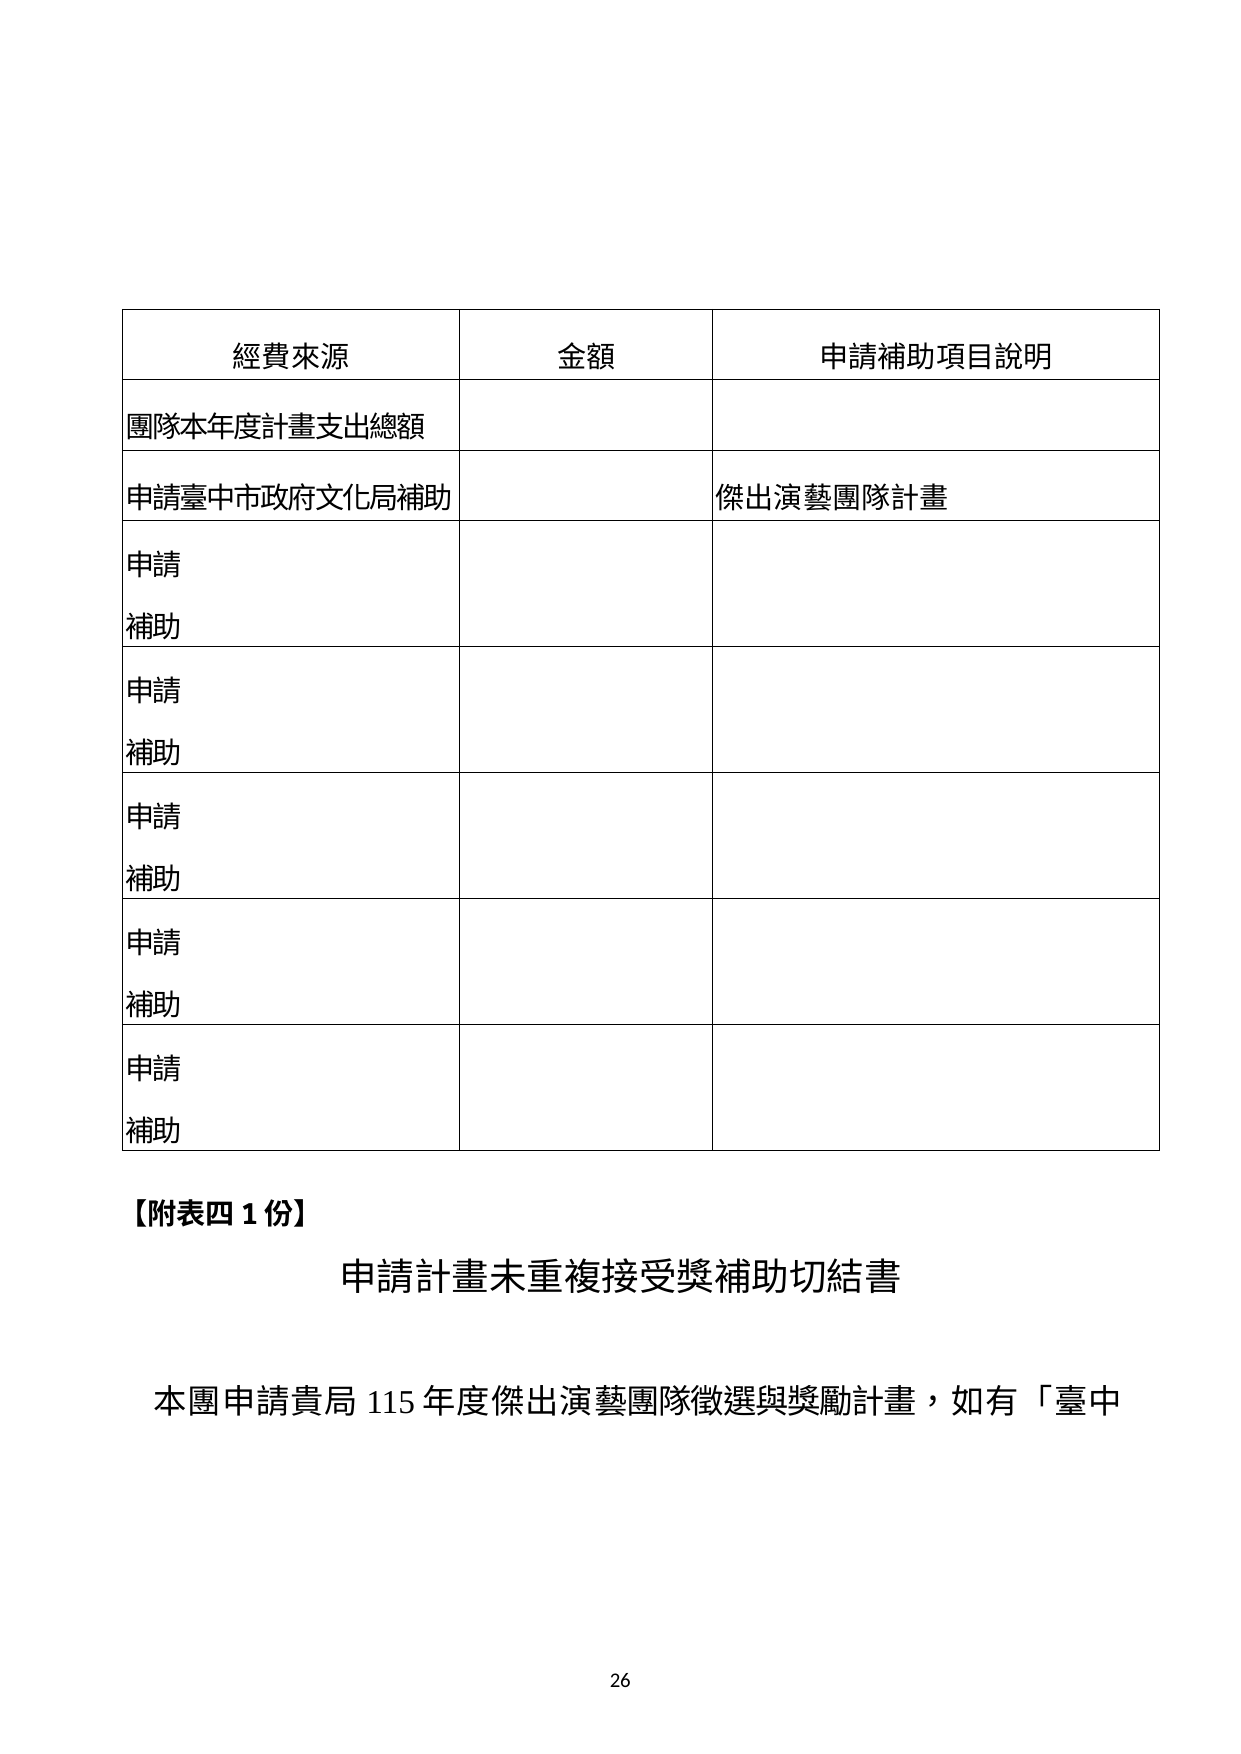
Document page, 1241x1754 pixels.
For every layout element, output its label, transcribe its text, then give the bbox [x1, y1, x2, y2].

table_cell 團隊本年度計畫支出總額 [123, 380, 459, 449]
table_cell [713, 647, 1159, 772]
text 申請計畫未重複接受獎補助切結書 [118, 1232, 1122, 1295]
text 本團申請貴局115年度傑出演藝團隊徵選與獎勵計畫，如有「臺中 [118, 1357, 1122, 1420]
table_cell [460, 451, 712, 520]
table_cell 申請臺中市政府文化局補助 [123, 451, 459, 520]
table_cell 申請 補助 [123, 1025, 459, 1150]
table_cell 申請 補助 [123, 773, 459, 898]
table_cell [460, 647, 712, 772]
table_cell [460, 1025, 712, 1150]
table_cell 申請 補助 [123, 521, 459, 646]
table_cell [118, 450, 122, 520]
table_cell [118, 379, 122, 449]
table_cell [460, 380, 712, 449]
table_cell 經費來源 [123, 310, 459, 379]
table_cell 申請補助項目說明 [713, 310, 1159, 379]
table_cell [460, 773, 712, 898]
text 【附表四1份】 [118, 1170, 1122, 1232]
table_cell [118, 646, 122, 772]
table_cell [118, 898, 122, 1024]
table_cell [713, 899, 1159, 1024]
table_cell [713, 1025, 1159, 1150]
table_cell 金額 [460, 310, 712, 379]
table_cell 申請 補助 [123, 647, 459, 772]
table_cell [460, 521, 712, 646]
table_cell [460, 899, 712, 1024]
table_cell 傑出演藝團隊計畫 [713, 451, 1159, 520]
table_cell [118, 772, 122, 898]
table_cell [118, 1024, 122, 1150]
table_cell [118, 520, 122, 646]
table_cell [713, 773, 1159, 898]
table_cell 申請 補助 [123, 899, 459, 1024]
table_cell [713, 380, 1159, 449]
table_cell [713, 521, 1159, 646]
table_cell [118, 309, 122, 379]
